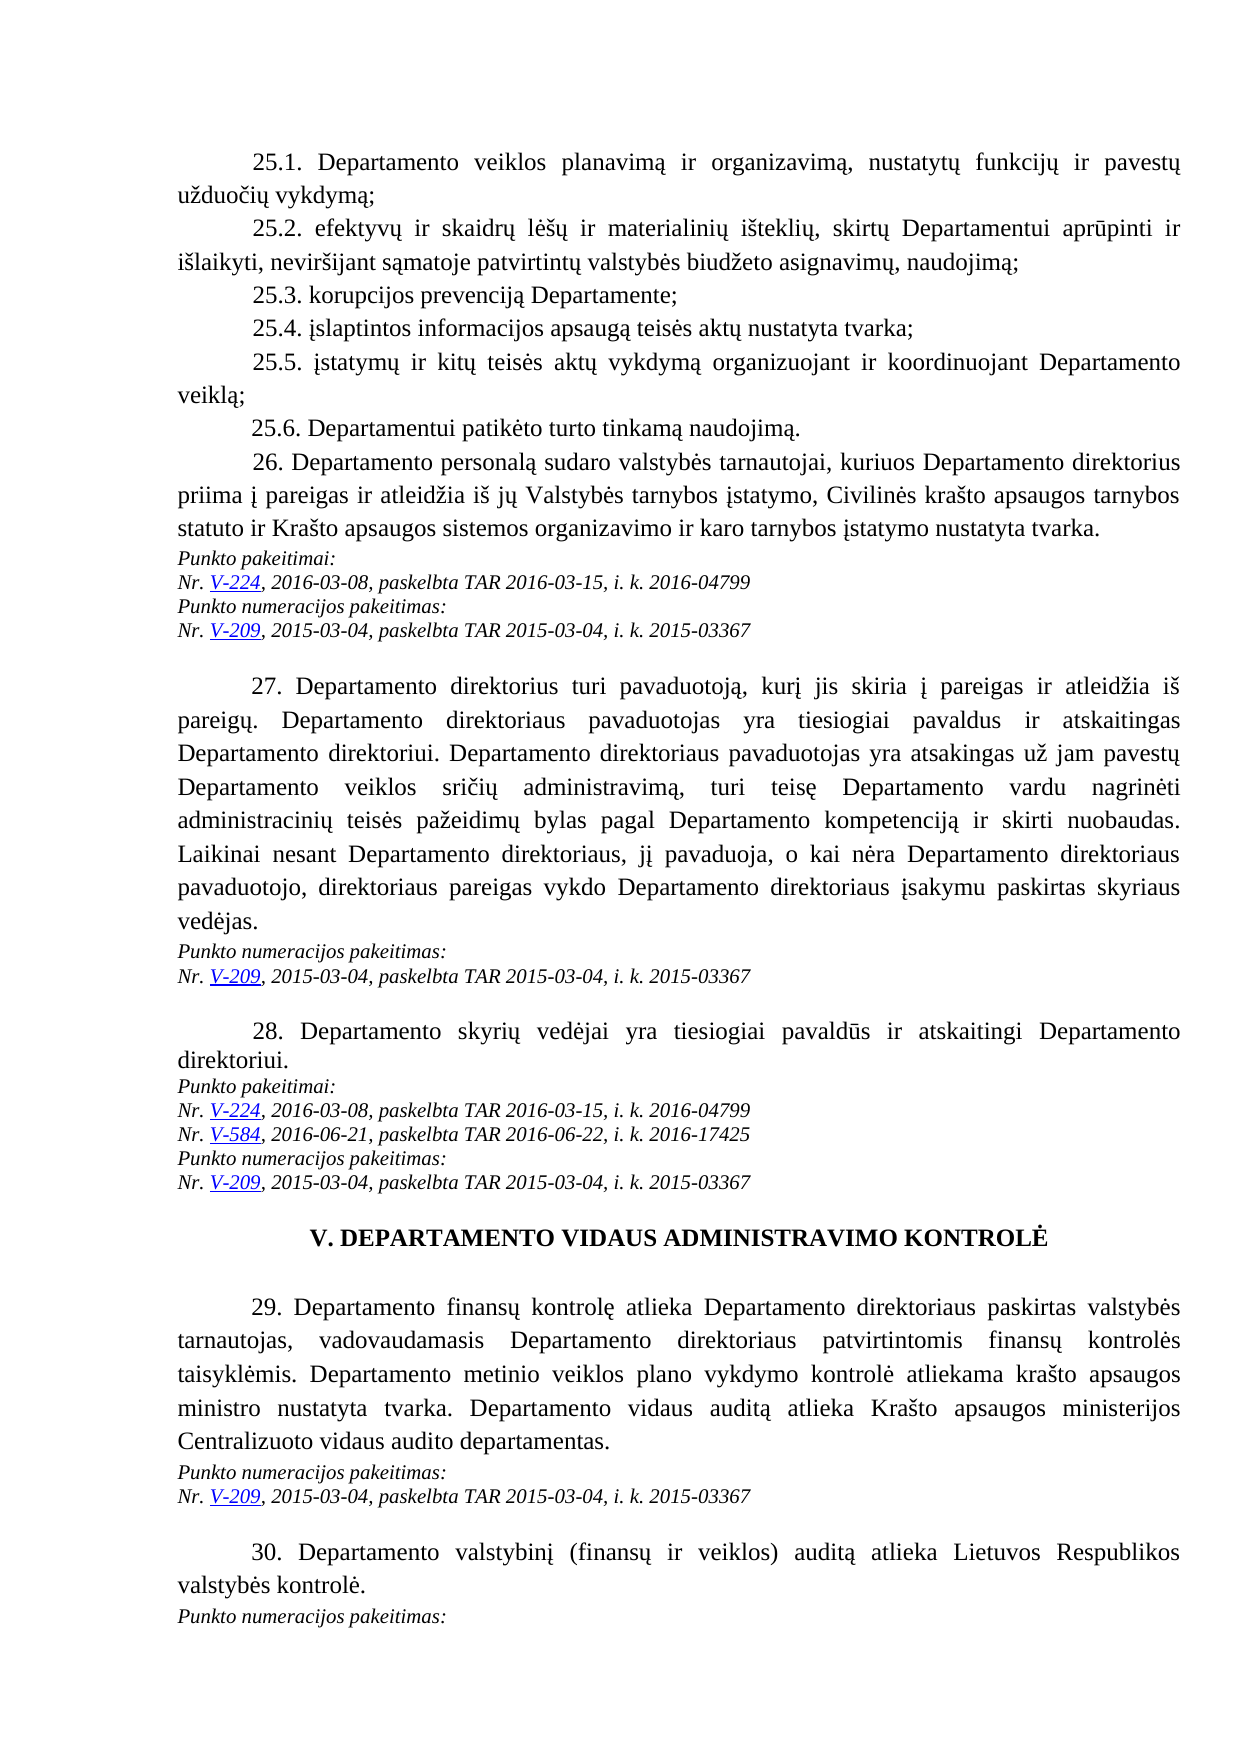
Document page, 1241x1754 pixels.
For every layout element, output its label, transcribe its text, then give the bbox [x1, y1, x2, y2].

text 25.4. įslaptintos informacijos apsaugą teisės aktų nustatyta tvarka; [177, 313, 1181, 342]
text V. DEPARTAMENTO VIDAUS ADMINISTRAVIMO KONTROLĖ [177, 1223, 1181, 1252]
text 29. Departamento finansų kontrolę atlieka Departamento direktoriaus paskirtas valstybės tarnautojas, vadovaudamasis Departamento direktoriaus patvirtintomis finansų kontrolės taisyklėmis. Departamento metinio veiklos plano vykdymo kontrolė atliekama krašto apsaugos ministro nustatyta tvarka. Departamento vidaus auditą atlieka Krašto apsaugos ministerijos Centralizuoto vidaus audito departamentas. [177, 1292, 1181, 1455]
text 28. Departamento skyrių vedėjai yra tiesiogiai pavaldūs ir atskaitingi Departamento direktoriui. [177, 1016, 1181, 1074]
text 25.5. įstatymų ir kitų teisės aktų vykdymą organizuojant ir koordinuojant Departamento veiklą; [177, 347, 1181, 409]
text Punkto numeracijos pakeitimas: [177, 1146, 1181, 1170]
text Punkto numeracijos pakeitimas: [177, 1604, 1181, 1628]
text Punkto pakeitimai: [177, 546, 1181, 570]
text 25.2. efektyvų ir skaidrų lėšų ir materialinių išteklių, skirtų Departamentui aprūpinti ir išlaikyti, neviršijant sąmatoje patvirtintų valstybės biudžeto asignavimų, naudojimą; [177, 213, 1181, 276]
text Punkto numeracijos pakeitimas: [177, 594, 1181, 618]
text 30. Departamento valstybinį (finansų ir veiklos) auditą atlieka Lietuvos Respublikos valstybės kontrolė. [177, 1537, 1181, 1599]
text Nr. V-584, 2016-06-21, paskelbta TAR 2016-06-22, i. k. 2016-17425 [177, 1122, 1181, 1146]
text 26. Departamento personalą sudaro valstybės tarnautojai, kuriuos Departamento direktorius priima į pareigas ir atleidžia iš jų Valstybės tarnybos įstatymo, Civilinės krašto apsaugos tarnybos statuto ir Krašto apsaugos sistemos organizavimo ir karo tarnybos įstatymo nustatyta tvarka. [177, 447, 1181, 542]
text Punkto numeracijos pakeitimas: [177, 1460, 1181, 1484]
text 25.6. Departamentui patikėto turto tinkamą naudojimą. [177, 413, 1181, 442]
text Nr. V-209, 2015-03-04, paskelbta TAR 2015-03-04, i. k. 2015-03367 [177, 618, 1181, 642]
text Nr. V-209, 2015-03-04, paskelbta TAR 2015-03-04, i. k. 2015-03367 [177, 963, 1181, 988]
text 27. Departamento direktorius turi pavaduotoją, kurį jis skiria į pareigas ir atleidžia iš pareigų. Departamento direktoriaus pavaduotojas yra tiesiogiai pavaldus ir atskaitingas Departamento direktoriui. Departamento direktoriaus pavaduotojas yra atsakingas už jam pavestų Departamento veiklos sričių administravimą, turi teisę Departamento vardu nagrinėti administracinių teisės pažeidimų bylas pagal Departamento kompetenciją ir skirti nuobaudas. Laikinai nesant Departamento direktoriaus, jį pavaduoja, o kai nėra Departamento direktoriaus pavaduotojo, direktoriaus pareigas vykdo Departamento direktoriaus įsakymu paskirtas skyriaus vedėjas. [177, 671, 1181, 935]
text Nr. V-209, 2015-03-04, paskelbta TAR 2015-03-04, i. k. 2015-03367 [177, 1170, 1181, 1194]
text 25.1. Departamento veiklos planavimą ir organizavimą, nustatytų funkcijų ir pavestų užduočių vykdymą; [177, 147, 1181, 209]
text Punkto pakeitimai: [177, 1074, 1181, 1098]
text Nr. V-224, 2016-03-08, paskelbta TAR 2016-03-15, i. k. 2016-04799 [177, 1098, 1181, 1122]
text 25.3. korupcijos prevenciją Departamente; [177, 280, 1181, 309]
text Punkto numeracijos pakeitimas: [177, 939, 1181, 963]
text Nr. V-224, 2016-03-08, paskelbta TAR 2016-03-15, i. k. 2016-04799 [177, 570, 1181, 594]
text Nr. V-209, 2015-03-04, paskelbta TAR 2015-03-04, i. k. 2015-03367 [177, 1484, 1181, 1508]
